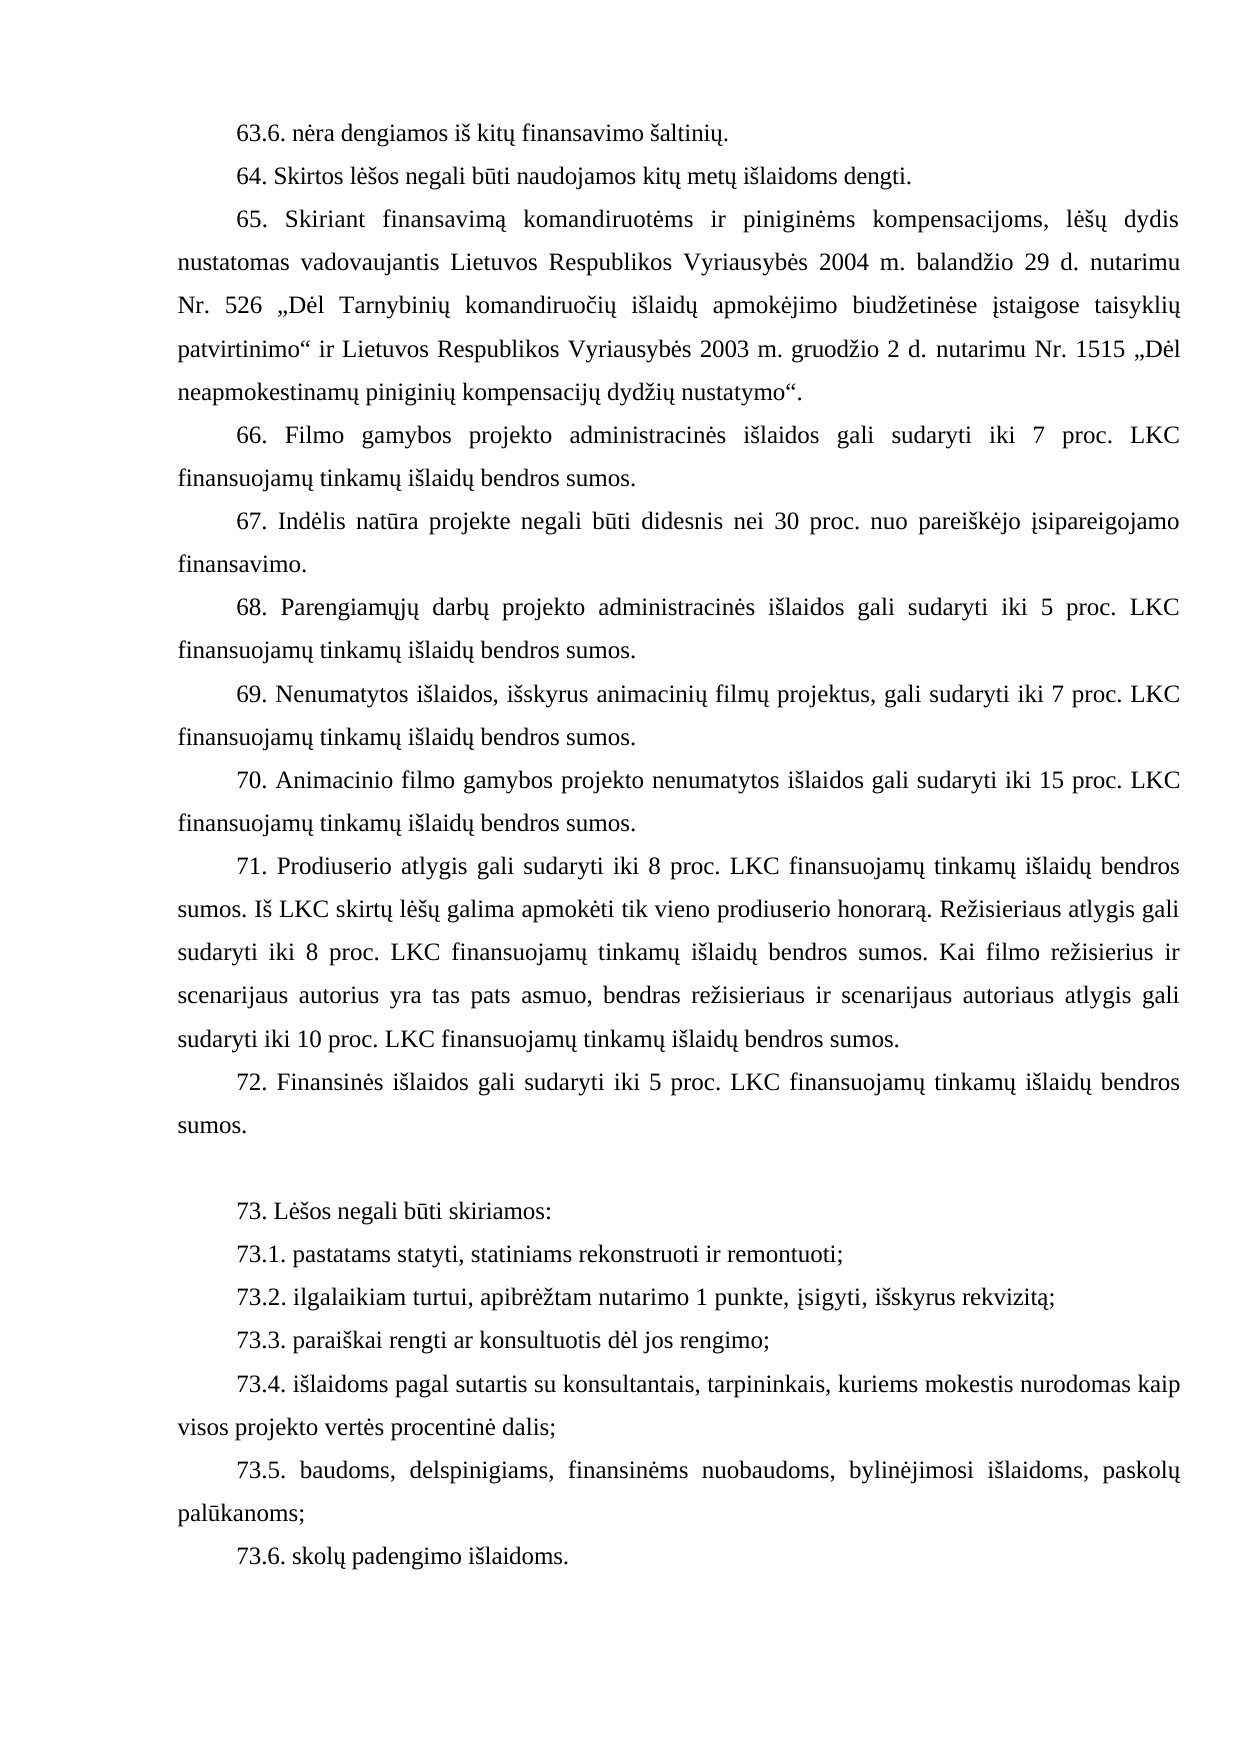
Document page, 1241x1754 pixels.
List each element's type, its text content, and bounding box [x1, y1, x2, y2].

text 69. Nenumatytos išlaidos, išskyrus animacinių filmų projektus, gali sudaryti iki 7 proc. LKC finansuojamų tinkamų išlaidų bendros sumos. [177, 679, 1181, 751]
text 66. Filmo gamybos projekto administracinės išlaidos gali sudaryti iki 7 proc. LKC finansuojamų tinkamų išlaidų bendros sumos. [177, 420, 1181, 492]
text 73.1. pastatams statyti, statiniams rekonstruoti ir remontuoti; [177, 1239, 1181, 1268]
text 73.3. paraiškai rengti ar konsultuotis dėl jos rengimo; [177, 1326, 1181, 1354]
text 73.4. išlaidoms pagal sutartis su konsultantais, tarpininkais, kuriems mokestis nurodomas kaip visos projekto vertės procentinė dalis; [177, 1369, 1181, 1441]
text 73.6. skolų padengimo išlaidoms. [177, 1541, 1181, 1570]
text 67. Indėlis natūra projekte negali būti didesnis nei 30 proc. nuo pareiškėjo įsipareigojamo finansavimo. [177, 506, 1181, 578]
text 73.2. ilgalaikiam turtui, apibrėžtam nutarimo 1 punkte, įsigyti, išskyrus rekvizitą; [177, 1282, 1181, 1311]
text 68. Parengiamųjų darbų projekto administracinės išlaidos gali sudaryti iki 5 proc. LKC finansuojamų tinkamų išlaidų bendros sumos. [177, 592, 1181, 664]
text 70. Animacinio filmo gamybos projekto nenumatytos išlaidos gali sudaryti iki 15 proc. LKC finansuojamų tinkamų išlaidų bendros sumos. [177, 765, 1181, 837]
text 73. Lėšos negali būti skiriamos: [177, 1196, 1181, 1225]
text 63.6. nėra dengiamos iš kitų finansavimo šaltinių. [177, 118, 1181, 147]
text 71. Prodiuserio atlygis gali sudaryti iki 8 proc. LKC finansuojamų tinkamų išlaidų bendros sumos. Iš LKC skirtų lėšų galima apmokėti tik vieno prodiuserio honorarą. Režisieriaus atlygis gali sudaryti iki 8 proc. LKC finansuojamų tinkamų išlaidų bendros sumos. Kai filmo režisierius ir scenarijaus autorius yra tas pats asmuo, bendras režisieriaus ir scenarijaus autoriaus atlygis gali sudaryti iki 10 proc. LKC finansuojamų tinkamų išlaidų bendros sumos. [177, 851, 1181, 1052]
text 64. Skirtos lėšos negali būti naudojamos kitų metų išlaidoms dengti. [177, 161, 1181, 190]
text 73.5. baudoms, delspinigiams, finansinėms nuobaudoms, bylinėjimosi išlaidoms, paskolų palūkanoms; [177, 1455, 1181, 1527]
text 72. Finansinės išlaidos gali sudaryti iki 5 proc. LKC finansuojamų tinkamų išlaidų bendros sumos. [177, 1067, 1181, 1139]
text 65. Skiriant finansavimą komandiruotėms ir piniginėms kompensacijoms, lėšų dydis nustatomas vadovaujantis Lietuvos Respublikos Vyriausybės 2004 m. balandžio 29 d. nutarimu Nr. 526 „Dėl Tarnybinių komandiruočių išlaidų apmokėjimo biudžetinėse įstaigose taisyklių patvirtinimo“ ir Lietuvos Respublikos Vyriausybės 2003 m. gruodžio 2 d. nutarimu Nr. 1515 „Dėl neapmokestinamų piniginių kompensacijų dydžių nustatymo“. [177, 204, 1181, 406]
